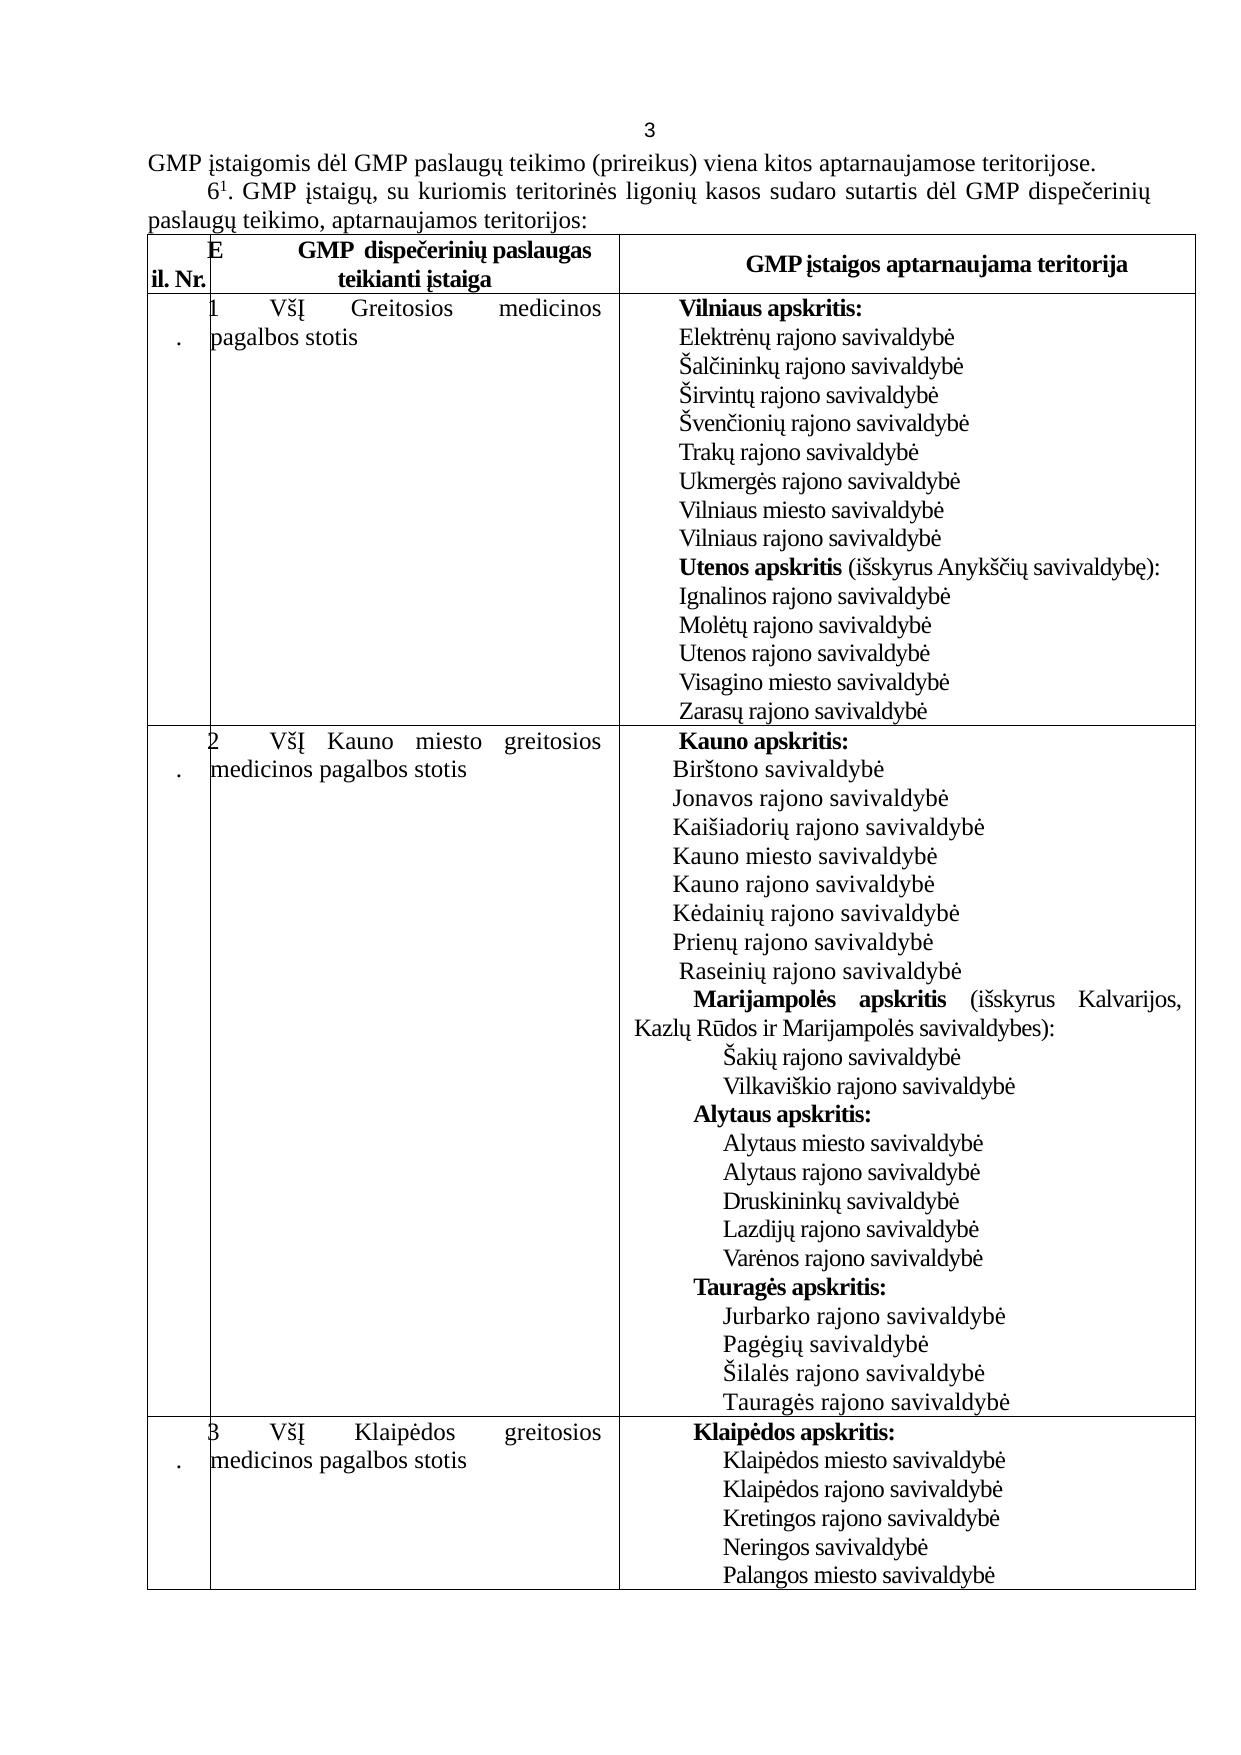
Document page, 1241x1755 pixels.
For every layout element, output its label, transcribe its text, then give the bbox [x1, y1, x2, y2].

table_cell Kauno apskritis: Birštono savivaldybė Jonavos rajono savivaldybė Kaišiadorių rajono savivaldybė Kauno miesto savivaldybė Kauno rajono savivaldybė Kėdainių rajono savivaldybė Prienų rajono savivaldybė Raseinių rajono savivaldybė Marijampolės apskritis (išskyrus Kalvarijos, Kazlų Rūdos ir Marijampolės savivaldybes): Šakių rajono savivaldybė Vilkaviškio rajono savivaldybė Alytaus apskritis: Alytaus miesto savivaldybė Alytaus rajono savivaldybė Druskininkų savivaldybė Lazdijų rajono savivaldybė Varėnos rajono savivaldybė Tauragės apskritis: Jurbarko rajono savivaldybė Pagėgių savivaldybė Šilalės rajono savivaldybė Tauragės rajono savivaldybė [620, 726, 1195, 1416]
table_header Eil. Nr. [148, 235, 210, 292]
text 61. GMP įstaigų, su kuriomis teritorinės ligonių kasos sudaro sutartis dėl GMP dispečerinių paslaugų teikimo, aptarnaujamos teritorijos: [148, 176, 1152, 234]
table_cell Klaipėdos apskritis: Klaipėdos miesto savivaldybė Klaipėdos rajono savivaldybė Kretingos rajono savivaldybė Neringos savivaldybė Palangos miesto savivaldybė [620, 1417, 1195, 1589]
table_header GMP dispečerinių paslaugas teikianti įstaiga [211, 235, 619, 292]
table_cell VšĮ Kauno miesto greitosios medicinos pagalbos stotis [211, 726, 619, 1416]
table_cell Vilniaus apskritis: Elektrėnų rajono savivaldybė Šalčininkų rajono savivaldybė Širvintų rajono savivaldybė Švenčionių rajono savivaldybė Trakų rajono savivaldybė Ukmergės rajono savivaldybė Vilniaus miesto savivaldybė Vilniaus rajono savivaldybė Utenos apskritis (išskyrus Anykščių savivaldybę): Ignalinos rajono savivaldybė Molėtų rajono savivaldybė Utenos rajono savivaldybė Visagino miesto savivaldybė Zarasų rajono savivaldybė [620, 294, 1195, 725]
table_cell 1. [148, 294, 210, 725]
table_cell 3. [148, 1417, 210, 1589]
text GMP įstaigomis dėl GMP paslaugų teikimo (prireikus) viena kitos aptarnaujamose teritorijose. [148, 148, 1152, 176]
table_cell VšĮ Klaipėdos greitosios medicinos pagalbos stotis [211, 1417, 619, 1589]
table_cell VšĮ Greitosios medicinos pagalbos stotis [211, 294, 619, 725]
table_cell 2. [148, 726, 210, 1416]
table_header GMP įstaigos aptarnaujama teritorija [620, 235, 1195, 292]
